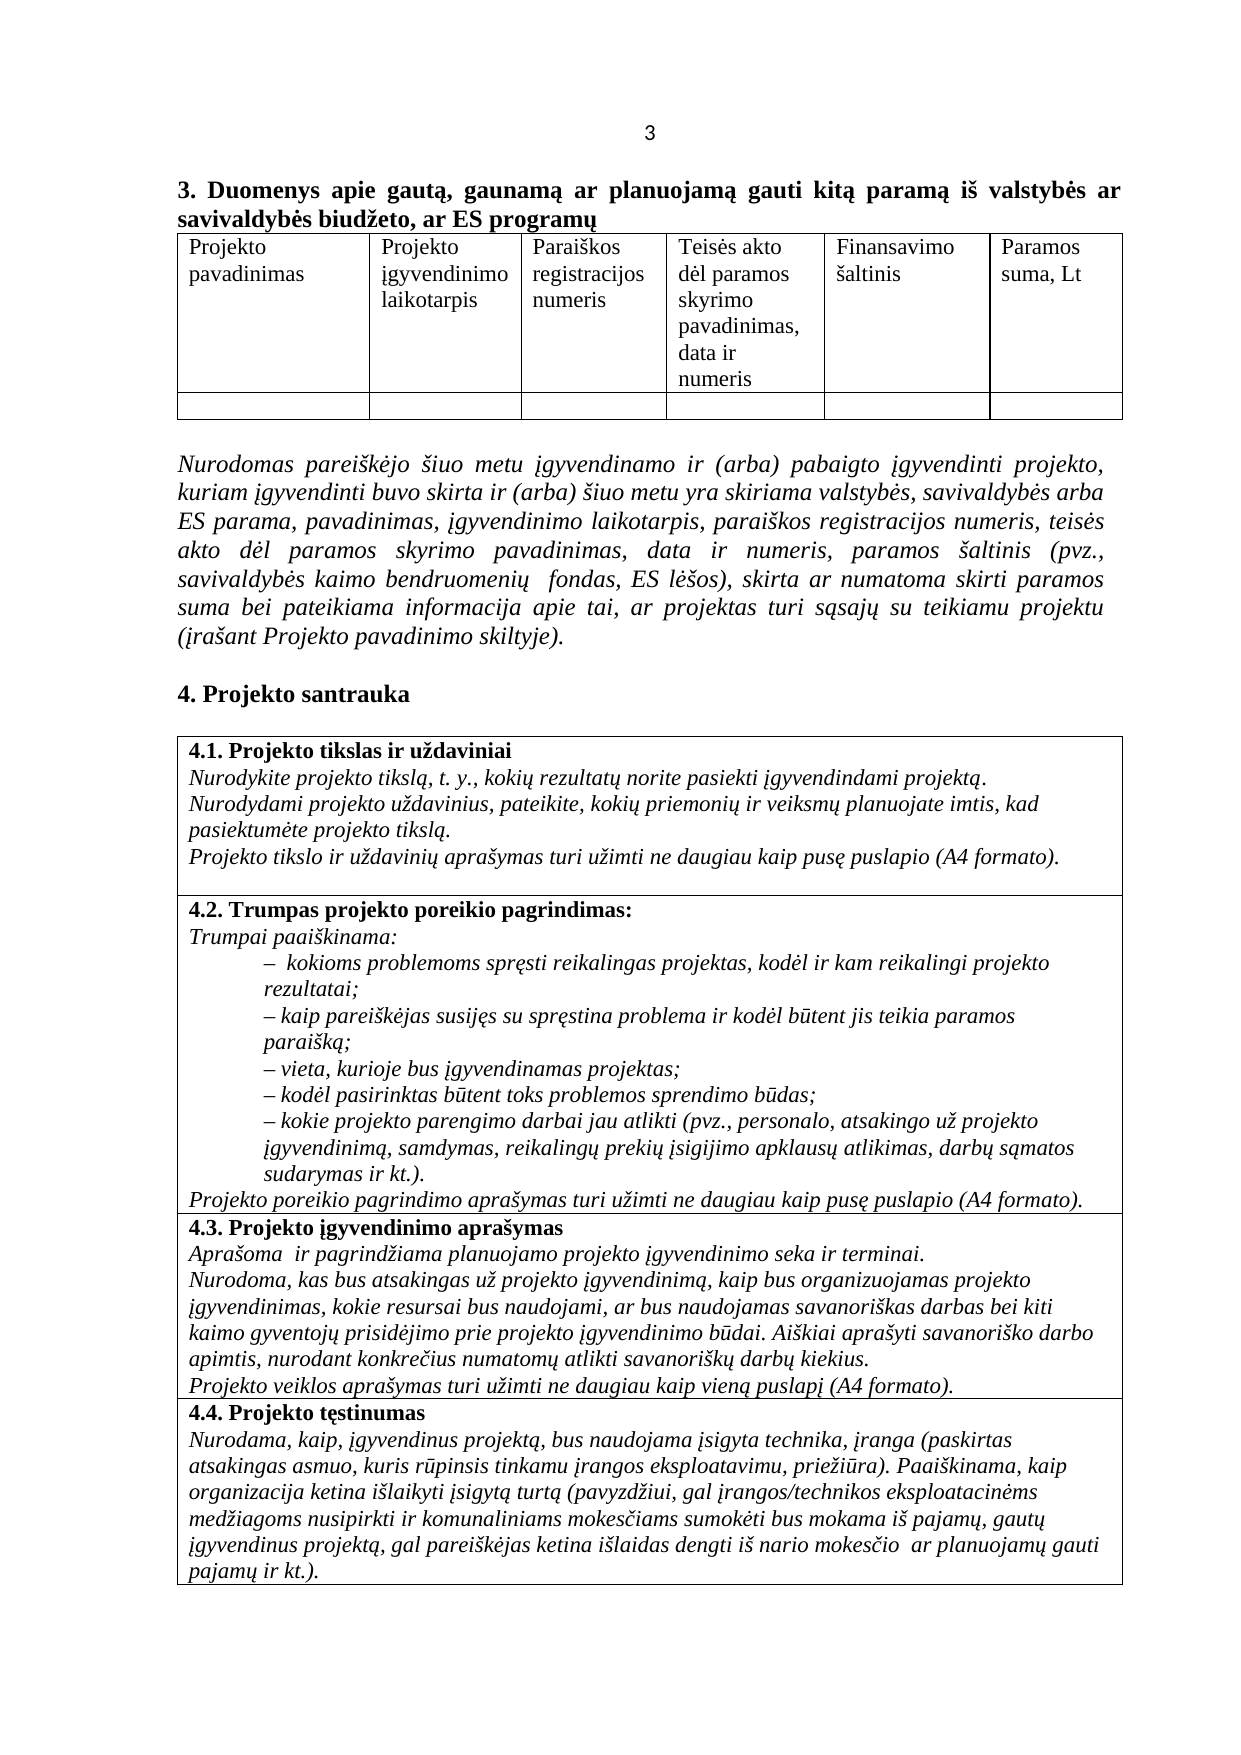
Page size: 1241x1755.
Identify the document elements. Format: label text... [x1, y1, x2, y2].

text 3. Duomenys apie gautą, gaunamą ar planuojamą gauti kitą paramą iš valstybės ar savivaldybės biudžeto, ar ES programų [177, 175, 1122, 232]
table_header Paramos suma, Lt [991, 234, 1122, 392]
table_cell 4.2. Trumpas projekto poreikio pagrindimas: Trumpai paaiškinama: – kokioms problemoms spręsti reikalingas projektas, kodėl ir kam reikalingi projekto rezultatai; – kaip pareiškėjas susijęs su spręstina problema ir kodėl būtent jis teikia paramos paraišką; – vieta, kurioje bus įgyvendinamas projektas; – kodėl pasirinktas būtent toks problemos sprendimo būdas; – kokie projekto parengimo darbai jau atlikti (pvz., personalo, atsakingo už projekto įgyvendinimą, samdymas, reikalingų prekių įsigijimo apklausų atlikimas, darbų sąmatos sudarymas ir kt.). Projekto poreikio pagrindimo aprašymas turi užimti ne daugiau kaip pusę puslapio (A4 formato). [178, 896, 1122, 1213]
text 4. Projekto santrauka [177, 679, 1122, 707]
table_cell [991, 393, 1122, 419]
table_header Finansavimo šaltinis [825, 234, 989, 392]
table_cell [370, 393, 521, 419]
table_cell [667, 393, 824, 419]
table_cell 4.3. Projekto įgyvendinimo aprašymas Aprašoma ir pagrindžiama planuojamo projekto įgyvendinimo seka ir terminai. Nurodoma, kas bus atsakingas už projekto įgyvendinimą, kaip bus organizuojamas projekto įgyvendinimas, kokie resursai bus naudojami, ar bus naudojamas savanoriškas darbas bei kiti kaimo gyventojų prisidėjimo prie projekto įgyvendinimo būdai. Aiškiai aprašyti savanoriško darbo apimtis, nurodant konkrečius numatomų atlikti savanoriškų darbų kiekius. Projekto veiklos aprašymas turi užimti ne daugiau kaip vieną puslapį (A4 formato). [178, 1214, 1122, 1398]
table_header Paraiškos registracijos numeris [522, 234, 666, 392]
table_cell [522, 393, 666, 419]
table_header Teisės akto dėl paramos skyrimo pavadinimas, data ir numeris [667, 234, 824, 392]
table_header Projekto pavadinimas [178, 234, 369, 392]
text Nurodomas pareiškėjo šiuo metu įgyvendinamo ir (arba) pabaigto įgyvendinti projekto, kuriam įgyvendinti buvo skirta ir (arba) šiuo metu yra skiriama valstybės, savivaldybės arba ES parama, pavadinimas, įgyvendinimo laikotarpis, paraiškos registracijos numeris, teisės akto dėl paramos skyrimo pavadinimas, data ir numeris, paramos šaltinis (pvz., savivaldybės kaimo bendruomenių fondas, ES lėšos), skirta ar numatoma skirti paramos suma bei pateikiama informacija apie tai, ar projektas turi sąsajų su teikiamu projektu (įrašant Projekto pavadinimo skiltyje). [177, 449, 1107, 650]
table_header 4.1. Projekto tikslas ir uždaviniai Nurodykite projekto tikslą, t. y., kokių rezultatų norite pasiekti įgyvendindami projektą. Nurodydami projekto uždavinius, pateikite, kokių priemonių ir veiksmų planuojate imtis, kad pasiektumėte projekto tikslą. Projekto tikslo ir uždavinių aprašymas turi užimti ne daugiau kaip pusę puslapio (A4 formato). [178, 737, 1122, 895]
table_header Projekto įgyvendinimo laikotarpis [370, 234, 521, 392]
table_cell 4.4. Projekto tęstinumas Nurodama, kaip, įgyvendinus projektą, bus naudojama įsigyta technika, įranga (paskirtas atsakingas asmuo, kuris rūpinsis tinkamu įrangos eksploatavimu, priežiūra). Paaiškinama, kaip organizacija ketina išlaikyti įsigytą turtą (pavyzdžiui, gal įrangos/technikos eksploatacinėms medžiagoms nusipirkti ir komunaliniams mokesčiams sumokėti bus mokama iš pajamų, gautų įgyvendinus projektą, gal pareiškėjas ketina išlaidas dengti iš nario mokesčio ar planuojamų gauti pajamų ir kt.). [178, 1399, 1122, 1584]
table_cell [825, 393, 989, 419]
table_cell [178, 393, 369, 419]
